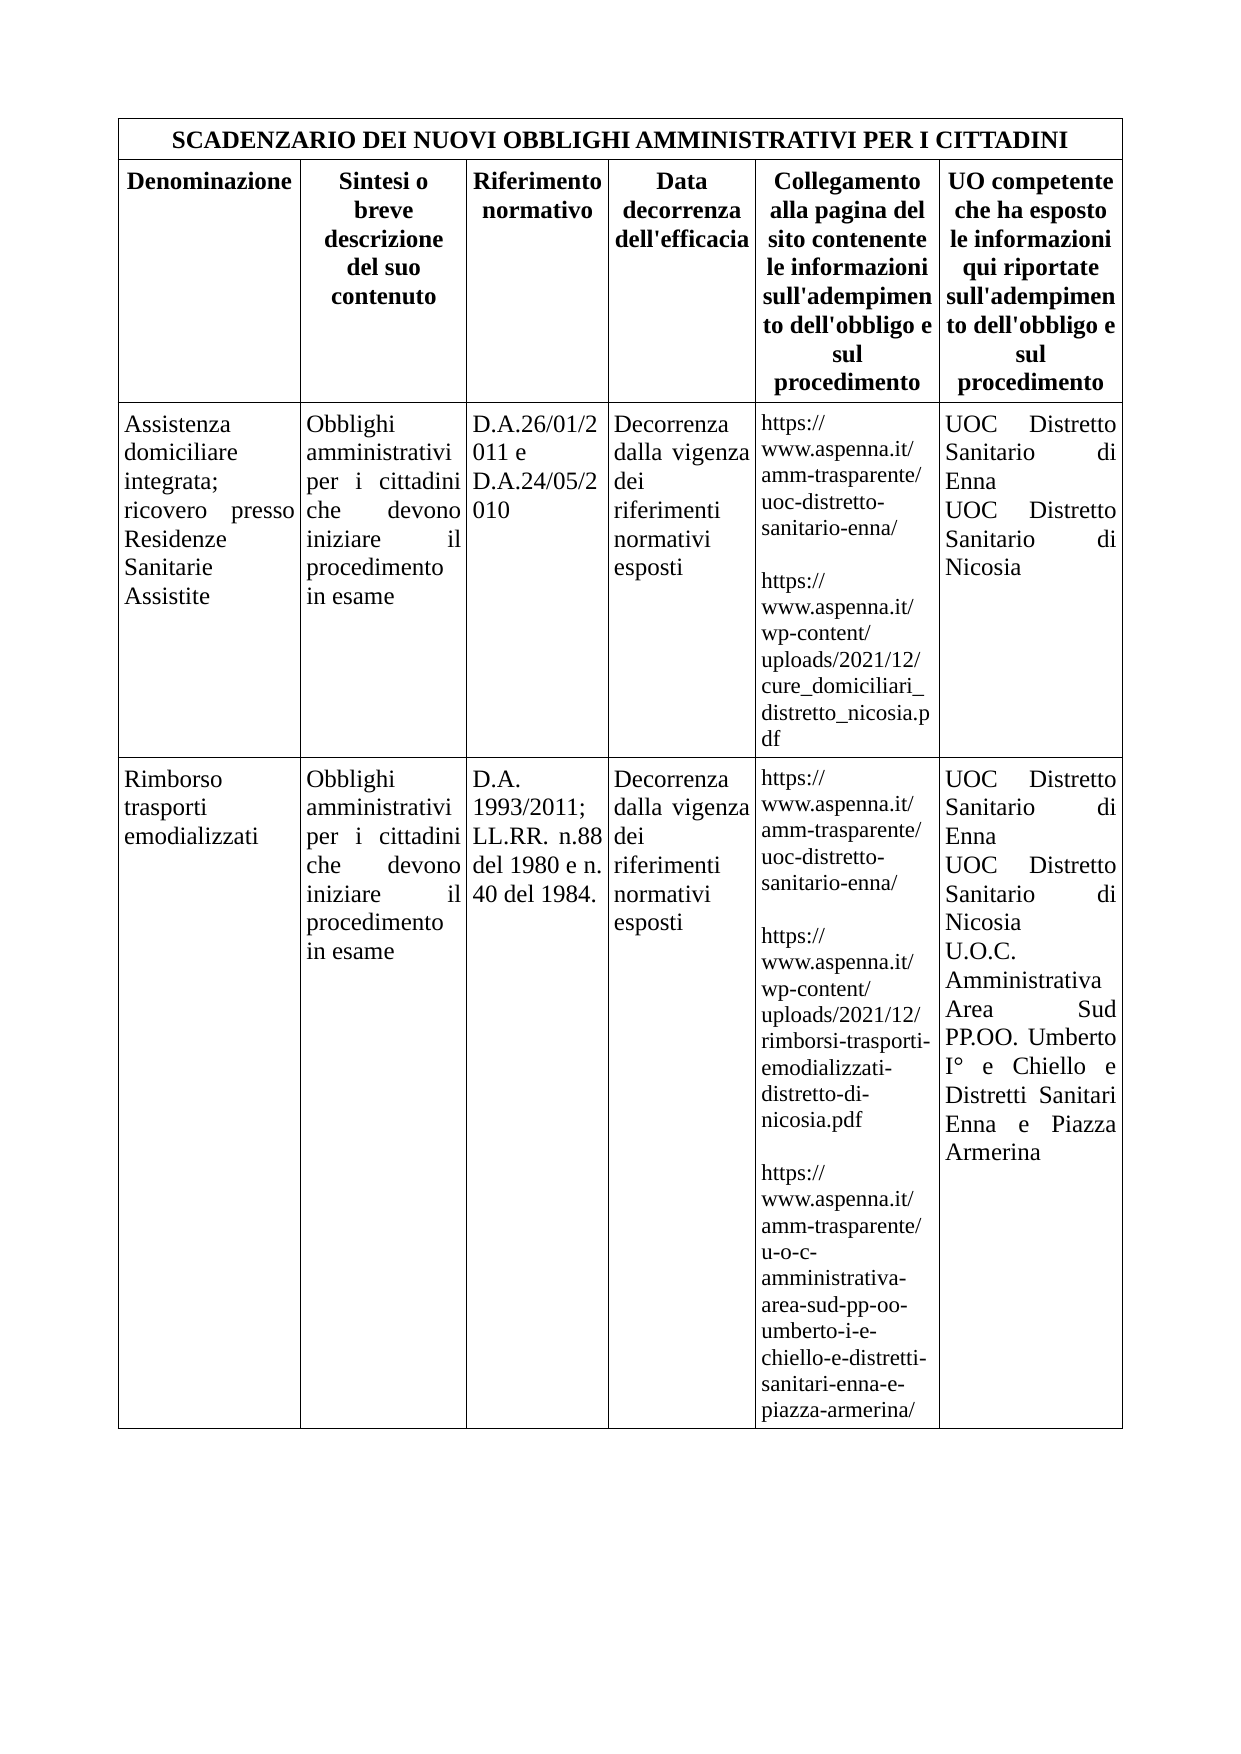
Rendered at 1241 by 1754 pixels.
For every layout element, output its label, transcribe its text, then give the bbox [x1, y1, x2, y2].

table_cell UOC Distretto Sanitario di Enna UOC Distretto Sanitario di Nicosia [940, 403, 1122, 757]
table_cell Riferimento normativo [467, 160, 608, 402]
table_cell D.A. 1993/2011; LL.RR. n.88 del 1980 e n. 40 del 1984. [467, 758, 608, 1428]
table_cell Rimborso trasporti emodializzati [119, 758, 300, 1428]
table_cell https://www.aspenna.it/amm-trasparente/uoc-distretto-sanitario-enna/ https://www.aspenna.it/wp-content/uploads/2021/12/rimborsi-trasporti-emodializzati-distretto-di-nicosia.pdf https://www.aspenna.it/amm-trasparente/u-o-c-amministrativa-area-sud-pp-oo-umberto-i-e-chiello-e-distretti-sanitari-enna-e-piazza-armerina/ [756, 758, 939, 1428]
table_cell Assistenza domiciliare integrata; ricovero presso Residenze Sanitarie Assistite [119, 403, 300, 757]
table_cell UO competente che ha esposto le informazioni qui riportate sull'adempimento dell'obbligo e sul procedimento [940, 160, 1122, 402]
table_cell Denominazione [119, 160, 300, 402]
table_cell https://www.aspenna.it/amm-trasparente/uoc-distretto-sanitario-enna/ https://www.aspenna.it/wp-content/uploads/2021/12/cure_domiciliari_distretto_nicosia.pdf [756, 403, 939, 757]
table_cell Collegamento alla pagina del sito contenente le informazioni sull'adempimento dell'obbligo e sul procedimento [756, 160, 939, 402]
table_cell Decorrenza dalla vigenza dei riferimenti normativi esposti [609, 403, 755, 757]
table_cell Obblighi amministrativi per i cittadini che devono iniziare il procedimento in esame [301, 758, 466, 1428]
table_cell Data decorrenza dell'efficacia [609, 160, 755, 402]
table_cell UOC Distretto Sanitario di Enna UOC Distretto Sanitario di Nicosia U.O.C. Amministrativa Area Sud PP.OO. Umberto I° e Chiello e Distretti Sanitari Enna e Piazza Armerina [940, 758, 1122, 1428]
table_header SCADENZARIO DEI NUOVI OBBLIGHI AMMINISTRATIVI PER I CITTADINI [119, 119, 1122, 159]
table_cell D.A.26/01/2011 e D.A.24/05/2010 [467, 403, 608, 757]
table_cell Obblighi amministrativi per i cittadini che devono iniziare il procedimento in esame [301, 403, 466, 757]
table_cell Decorrenza dalla vigenza dei riferimenti normativi esposti [609, 758, 755, 1428]
table_cell Sintesi o breve descrizione del suo contenuto [301, 160, 466, 402]
